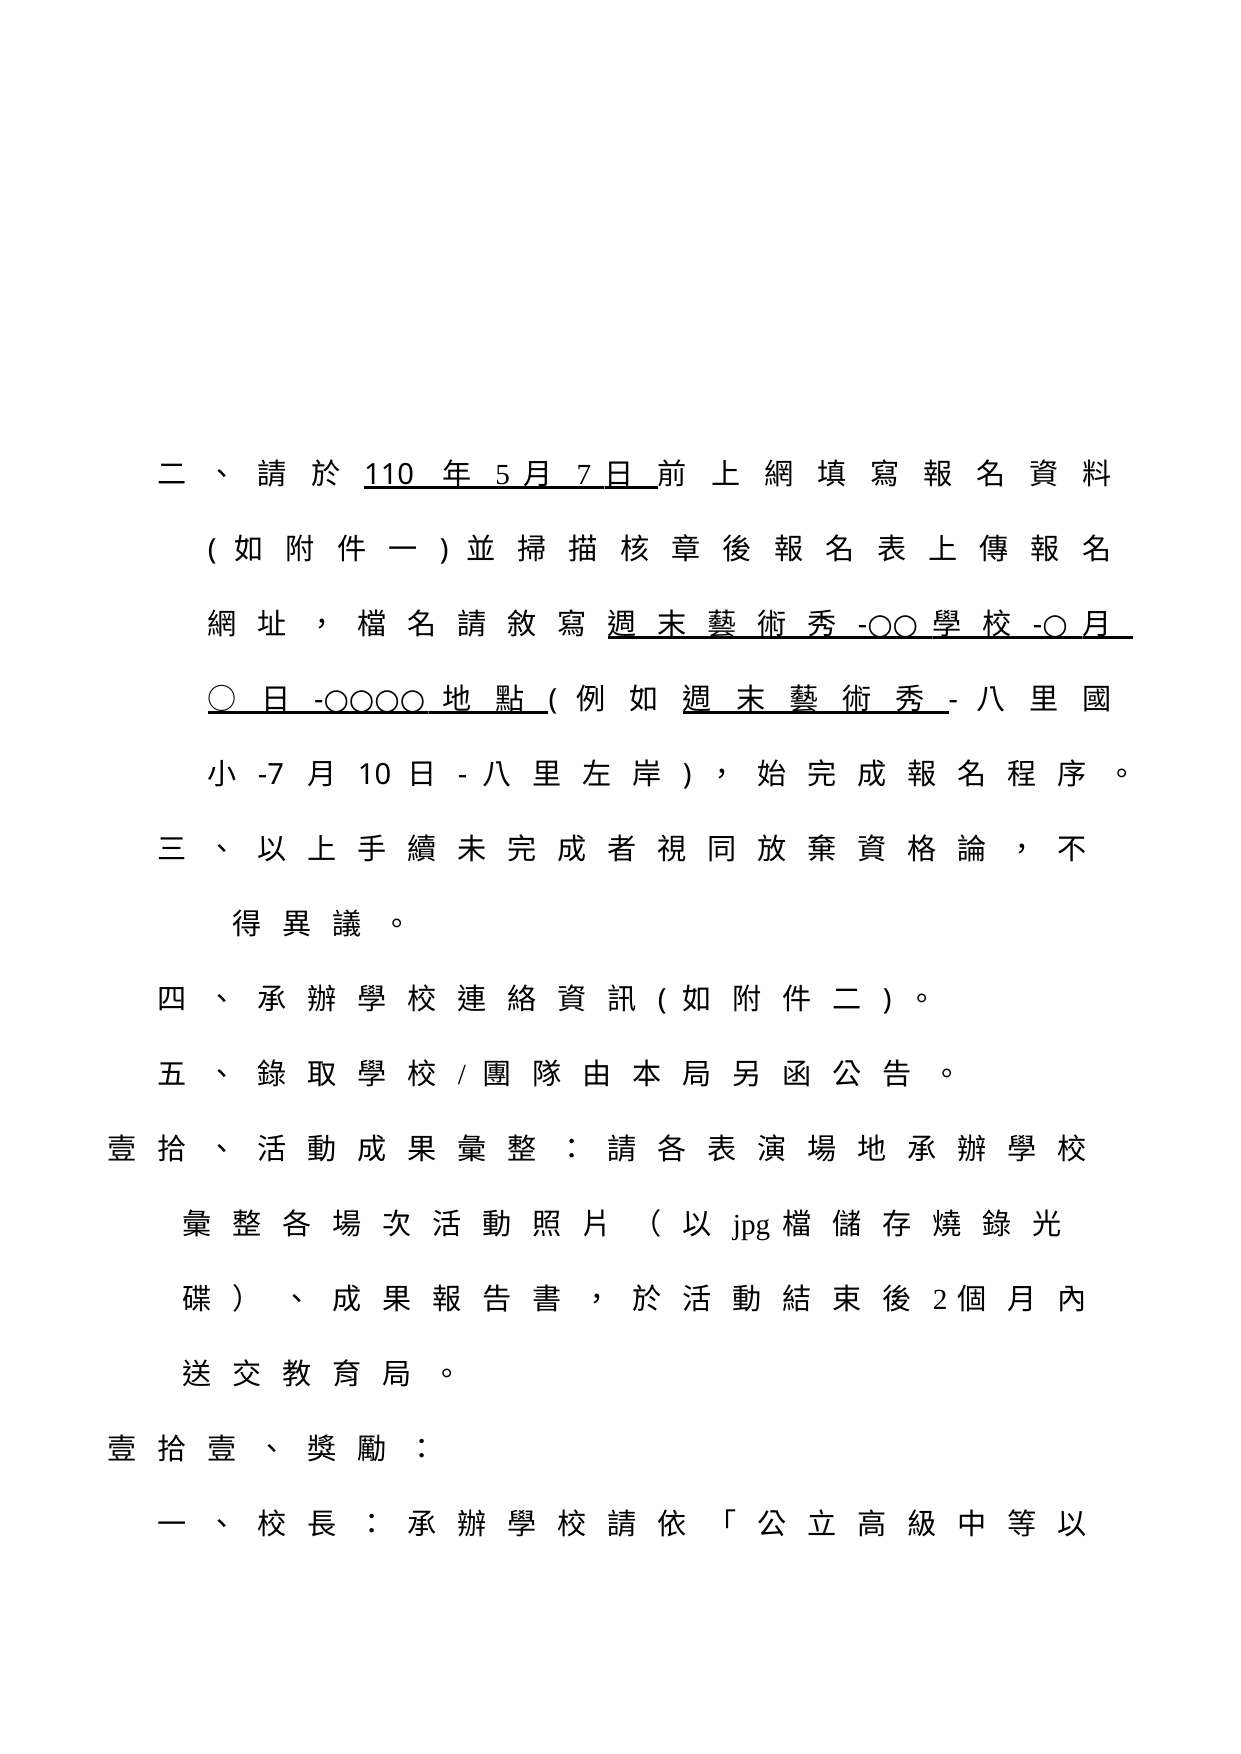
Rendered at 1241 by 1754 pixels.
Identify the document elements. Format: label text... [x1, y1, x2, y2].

list 請於110年5月7日前上網填寫報名資料(如附件一)並掃描核章後報名表上傳報名網址，檔名請敘寫週末藝術秀-○○學校-○月○日-○○○○地點(例如週末藝術秀-八里國小-7月10日-八里左岸) ，始完成報名程序。 [152, 434, 1133, 809]
list 活動成果彙整：請各表演場地承辦學校彙整各場次活動照片（以jpg檔儲存燒錄光碟）、成果報告書，於活動結束後2個月內送交教育局。 [108, 1109, 1133, 1409]
list 錄取學校/團隊由本局另函公告。 [152, 1034, 1133, 1109]
list 以上手續未完成者視同放棄資格論，不得異議。 [152, 809, 1133, 959]
list 獎勵： [108, 1409, 1133, 1484]
list 承辦學校連絡資訊(如附件二)。 [152, 959, 1133, 1034]
list 校長：承辦學校請依「公立高級中等以 [152, 1484, 1133, 1559]
